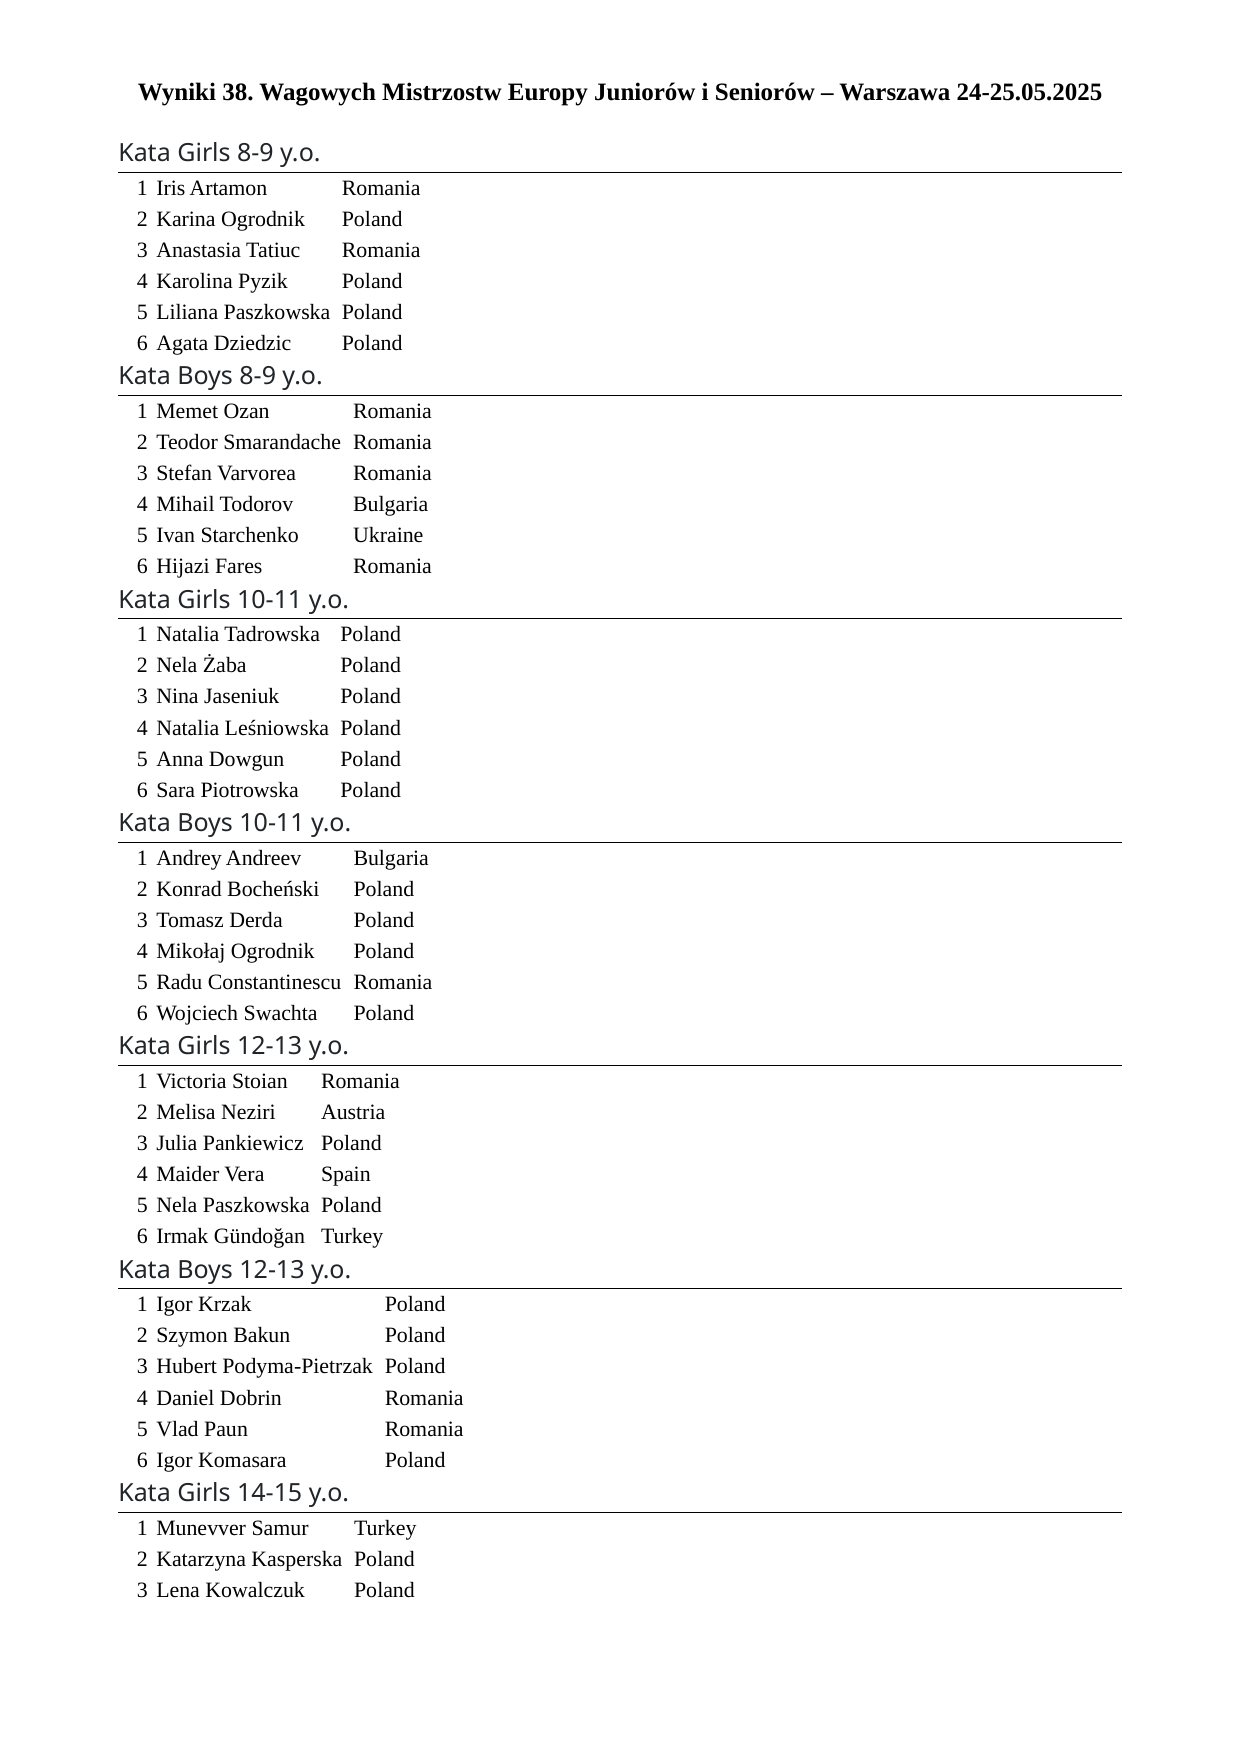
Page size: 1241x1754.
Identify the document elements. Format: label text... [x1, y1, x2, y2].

table_cell Julia Pankiewicz [153, 1127, 318, 1158]
table_header 1 [131, 1289, 153, 1319]
table_cell [118, 1413, 131, 1444]
table_cell Poland [337, 774, 413, 805]
table_cell Poland [339, 265, 433, 296]
table_cell Poland [350, 935, 444, 966]
table_cell Igor Komasara [153, 1444, 382, 1475]
table_cell [118, 550, 131, 581]
table_cell 4 [131, 712, 153, 743]
table_cell 6 [131, 327, 153, 358]
table_cell Natalia Leśniowska [153, 712, 337, 743]
table_header Romania [350, 396, 444, 426]
table_cell 2 [131, 650, 153, 681]
table_header 1 [131, 1066, 153, 1096]
table_header [118, 396, 131, 426]
table_header Memet Ozan [153, 396, 350, 426]
table_header [118, 1513, 131, 1543]
table_cell Maider Vera [153, 1158, 318, 1189]
table_header [118, 173, 131, 203]
table_header Andrey Andreev [153, 843, 350, 873]
text Kata Boys 8-9 y.o. [118, 358, 1122, 395]
table_cell 5 [131, 519, 153, 550]
table_cell [118, 966, 131, 997]
table_header 1 [131, 843, 153, 873]
table_cell [118, 1574, 131, 1605]
table_cell [118, 488, 131, 519]
table_header 1 [131, 1513, 153, 1543]
table_cell 2 [131, 873, 153, 904]
table_cell Poland [337, 650, 413, 681]
table_cell [118, 1382, 131, 1413]
table_header Natalia Tadrowska [153, 619, 337, 649]
table_cell [118, 203, 131, 234]
table_cell Poland [339, 327, 433, 358]
table_cell Nina Jaseniuk [153, 681, 337, 712]
table_cell Szymon Bakun [153, 1320, 382, 1351]
table_cell [118, 1543, 131, 1574]
table_cell [118, 426, 131, 457]
table_cell [118, 1220, 131, 1251]
table_cell [118, 935, 131, 966]
table_cell [118, 904, 131, 935]
table_cell 2 [131, 1320, 153, 1351]
table_cell Karina Ogrodnik [153, 203, 339, 234]
table_cell [118, 519, 131, 550]
table_cell Teodor Smarandache [153, 426, 350, 457]
table_cell [118, 457, 131, 488]
table_cell 2 [131, 426, 153, 457]
table_header [118, 843, 131, 873]
table_header Igor Krzak [153, 1289, 382, 1319]
table_cell Irmak Gündoğan [153, 1220, 318, 1251]
table_cell Ukraine [350, 519, 444, 550]
table_header [118, 619, 131, 649]
table_cell 5 [131, 743, 153, 774]
table_header Poland [382, 1289, 476, 1319]
table_header 1 [131, 619, 153, 649]
table_cell [118, 234, 131, 265]
table_cell [118, 774, 131, 805]
table_cell 3 [131, 457, 153, 488]
text Kata Girls 12-13 y.o. [118, 1028, 1122, 1065]
table_cell [118, 1320, 131, 1351]
table_cell 3 [131, 1127, 153, 1158]
table_cell Poland [382, 1351, 476, 1382]
table_cell Anna Dowgun [153, 743, 337, 774]
table_cell [118, 712, 131, 743]
table_cell [118, 997, 131, 1028]
text Kata Boys 12-13 y.o. [118, 1251, 1122, 1288]
table_cell Wojciech Swachta [153, 997, 350, 1028]
text Kata Girls 8-9 y.o. [118, 135, 1122, 172]
table_header [118, 1066, 131, 1096]
table_cell Anastasia Tatiuc [153, 234, 339, 265]
table_cell 3 [131, 1574, 153, 1605]
table_cell Radu Constantinescu [153, 966, 350, 997]
table_cell Mikołaj Ogrodnik [153, 935, 350, 966]
table_cell 2 [131, 1096, 153, 1127]
table_cell Romania [350, 426, 444, 457]
table_cell Poland [318, 1189, 412, 1220]
table_header [118, 1289, 131, 1319]
text Kata Girls 10-11 y.o. [118, 581, 1122, 618]
table_cell Romania [382, 1413, 476, 1444]
table_cell 4 [131, 265, 153, 296]
table_cell [118, 650, 131, 681]
table_cell [118, 1351, 131, 1382]
table_cell [118, 681, 131, 712]
table_cell Hubert Podyma-Pietrzak [153, 1351, 382, 1382]
table_cell Poland [337, 681, 413, 712]
table_cell [118, 1096, 131, 1127]
table_header Munevver Samur [153, 1513, 351, 1543]
text Wyniki 38. Wagowych Mistrzostw Europy Juniorów i Seniorów – Warszawa 24-25.05.2025 [118, 77, 1122, 106]
table_header Bulgaria [350, 843, 444, 873]
table_cell Karolina Pyzik [153, 265, 339, 296]
table_cell 2 [131, 1543, 153, 1574]
text Kata Girls 14-15 y.o. [118, 1475, 1122, 1512]
table_cell Vlad Paun [153, 1413, 382, 1444]
table_cell Lena Kowalczuk [153, 1574, 351, 1605]
table_header 1 [131, 396, 153, 426]
table_cell Sara Piotrowska [153, 774, 337, 805]
table_cell Ivan Starchenko [153, 519, 350, 550]
table_cell 4 [131, 488, 153, 519]
text Kata Boys 10-11 y.o. [118, 805, 1122, 842]
table_cell Romania [350, 457, 444, 488]
table_cell 3 [131, 904, 153, 935]
table_cell Poland [351, 1543, 429, 1574]
table_cell 4 [131, 935, 153, 966]
table_cell 3 [131, 681, 153, 712]
table_cell Poland [350, 997, 444, 1028]
table_cell Poland [339, 203, 433, 234]
table_cell 6 [131, 997, 153, 1028]
table_cell 5 [131, 1189, 153, 1220]
table_cell [118, 873, 131, 904]
table_cell [118, 1189, 131, 1220]
table_cell Romania [382, 1382, 476, 1413]
table_cell [118, 1158, 131, 1189]
table_header Turkey [351, 1513, 429, 1543]
table_header Victoria Stoian [153, 1066, 318, 1096]
table_cell Hijazi Fares [153, 550, 350, 581]
table_cell Poland [337, 712, 413, 743]
table_cell Mihail Todorov [153, 488, 350, 519]
table_cell 5 [131, 1413, 153, 1444]
table_cell [118, 1127, 131, 1158]
table_cell Melisa Neziri [153, 1096, 318, 1127]
table_cell Katarzyna Kasperska [153, 1543, 351, 1574]
table_header Iris Artamon [153, 173, 339, 203]
table_cell Turkey [318, 1220, 412, 1251]
table_cell [118, 296, 131, 327]
table_cell Liliana Paszkowska [153, 296, 339, 327]
table_cell Bulgaria [350, 488, 444, 519]
table_cell Poland [350, 873, 444, 904]
table_cell Poland [350, 904, 444, 935]
table_cell Daniel Dobrin [153, 1382, 382, 1413]
table_header Poland [337, 619, 413, 649]
table_cell 4 [131, 1158, 153, 1189]
table_cell 5 [131, 296, 153, 327]
table_header Romania [318, 1066, 412, 1096]
table_cell 4 [131, 1382, 153, 1413]
table_cell 3 [131, 1351, 153, 1382]
table_cell Romania [339, 234, 433, 265]
table_cell Tomasz Derda [153, 904, 350, 935]
table_cell Stefan Varvorea [153, 457, 350, 488]
table_cell 3 [131, 234, 153, 265]
table_cell Poland [339, 296, 433, 327]
table_cell Nela Żaba [153, 650, 337, 681]
table_cell 6 [131, 550, 153, 581]
table_cell Poland [382, 1444, 476, 1475]
table_cell [118, 327, 131, 358]
table_cell Poland [351, 1574, 429, 1605]
table_cell Romania [350, 966, 444, 997]
table_cell Konrad Bocheński [153, 873, 350, 904]
table_header Romania [339, 173, 433, 203]
table_cell Spain [318, 1158, 412, 1189]
table_cell [118, 743, 131, 774]
table_cell Poland [382, 1320, 476, 1351]
table_cell Poland [318, 1127, 412, 1158]
table_cell 6 [131, 1444, 153, 1475]
table_cell 2 [131, 203, 153, 234]
table_cell Agata Dziedzic [153, 327, 339, 358]
table_header 1 [131, 173, 153, 203]
table_cell [118, 1444, 131, 1475]
table_cell Nela Paszkowska [153, 1189, 318, 1220]
table_cell Poland [337, 743, 413, 774]
table_cell 6 [131, 1220, 153, 1251]
table_cell [118, 265, 131, 296]
table_cell Romania [350, 550, 444, 581]
table_cell 5 [131, 966, 153, 997]
table_cell 6 [131, 774, 153, 805]
table_cell Austria [318, 1096, 412, 1127]
